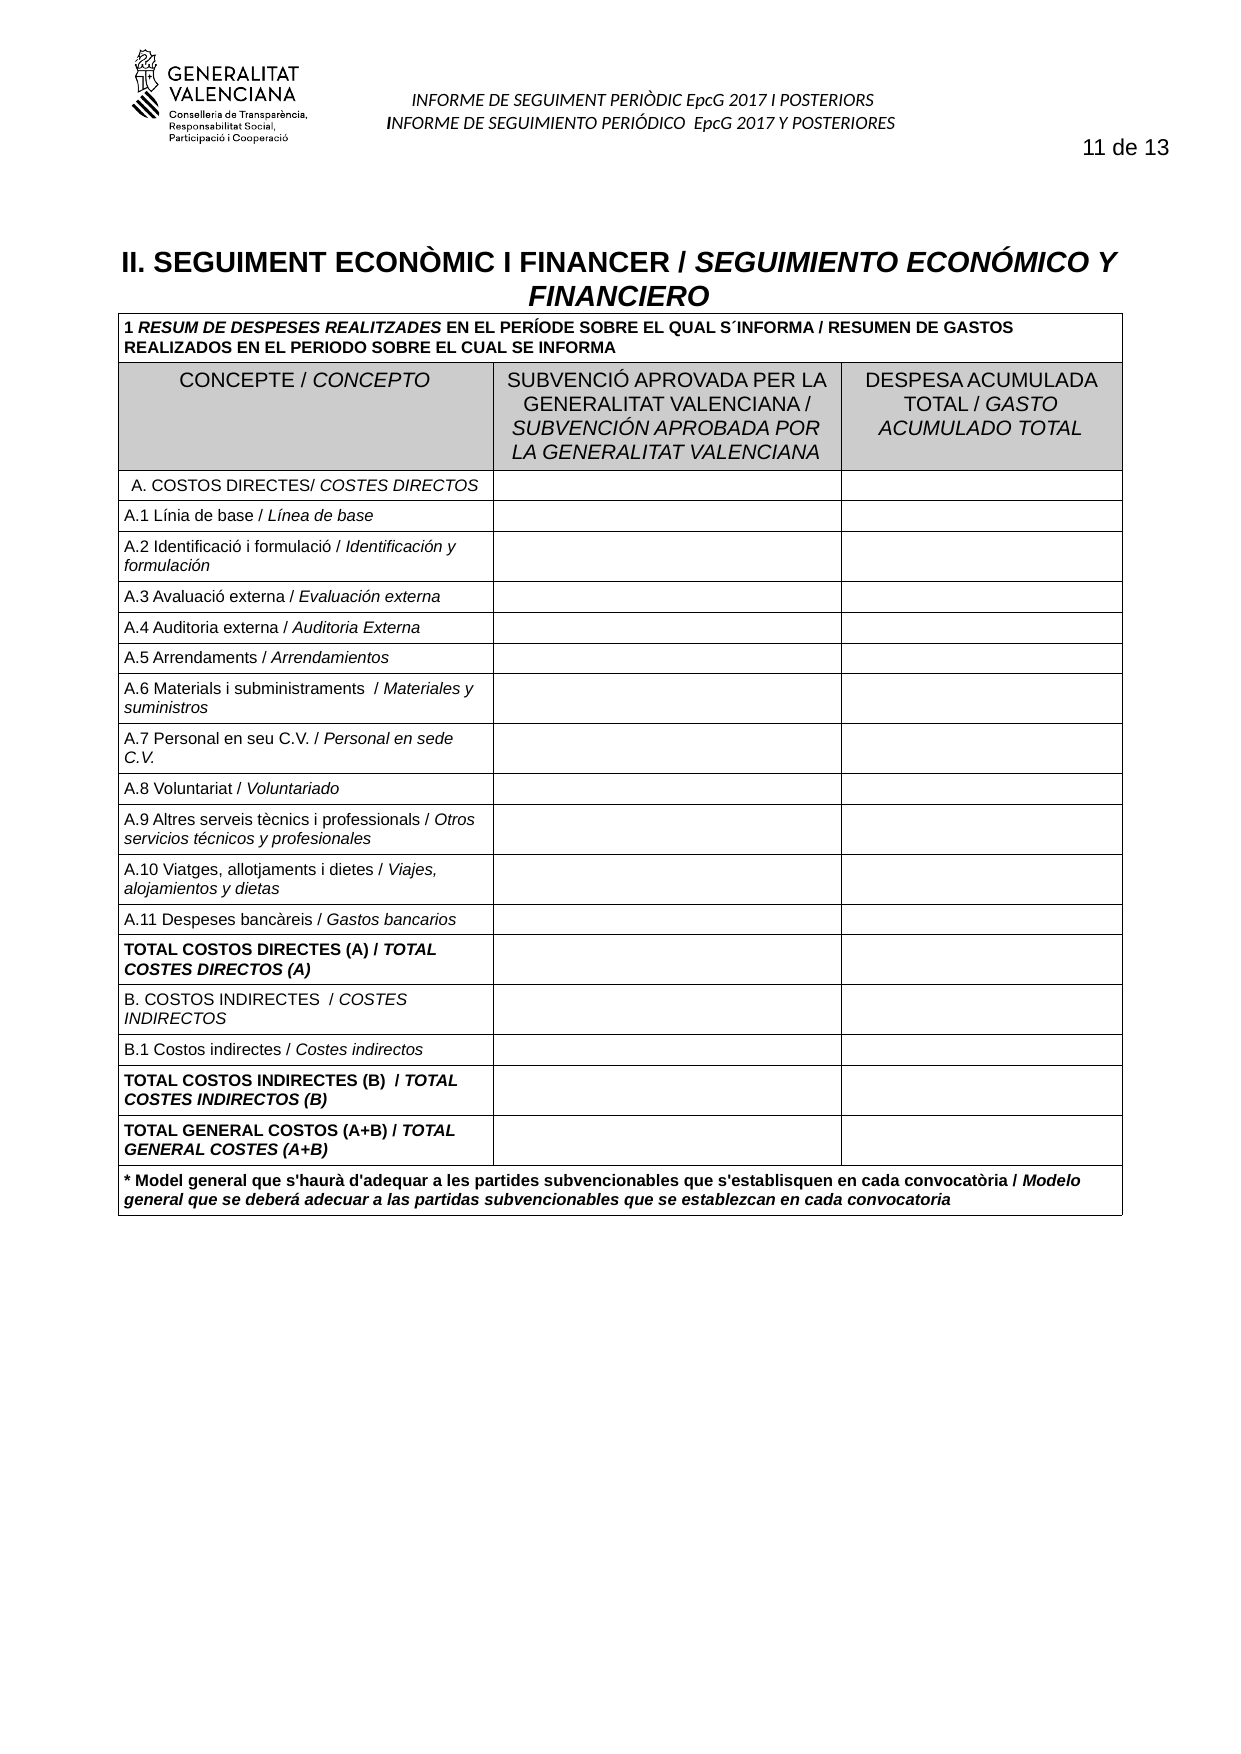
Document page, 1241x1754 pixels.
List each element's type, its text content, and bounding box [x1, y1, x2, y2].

table_cell [842, 644, 1122, 673]
table_cell A.3 Avaluació externa / Evaluación externa [119, 582, 493, 612]
table_cell [842, 1116, 1122, 1164]
table_cell [494, 532, 841, 581]
table_cell [842, 805, 1122, 854]
picture [120, 42, 315, 152]
table_header 1 RESUM DE DESPESES REALITZADES EN EL PERÍODE SOBRE EL QUAL S´INFORMA / RESUMEN DE GASTOS REALIZADOS EN EL PERIODO SOBRE EL CUAL SE INFORMA [119, 314, 1122, 362]
table_cell [842, 935, 1122, 984]
table_cell [842, 613, 1122, 642]
table_cell [494, 471, 841, 500]
table_cell [494, 644, 841, 673]
table_cell TOTAL COSTOS DIRECTES (A) / TOTAL COSTES DIRECTOS (A) [119, 935, 493, 984]
table_cell A.5 Arrendaments / Arrendamientos [119, 644, 493, 673]
table_cell [494, 1116, 841, 1164]
table_cell [494, 582, 841, 612]
table_cell A.2 Identificació i formulació / Identificación y formulación [119, 532, 493, 581]
table_cell A.6 Materials i subministraments / Materiales y suministros [119, 674, 493, 723]
table_cell DESPESA ACUMULADA TOTAL / GASTO ACUMULADO TOTAL [842, 363, 1122, 470]
table_cell A.8 Voluntariat / Voluntariado [119, 774, 493, 804]
table_cell [494, 985, 841, 1034]
table_cell * Model general que s'haurà d'adequar a les partides subvencionables que s'establisquen en cada convocatòria / Modelo general que se deberá adecuar a las partidas subvencionables que se establezcan en cada convocatoria [119, 1166, 1122, 1214]
table_cell [494, 905, 841, 934]
table_cell SUBVENCIÓ APROVADA PER LA GENERALITAT VALENCIANA / SUBVENCIÓN APROBADA POR LA GENERALITAT VALENCIANA [494, 363, 841, 470]
table_cell [842, 905, 1122, 934]
table_cell [494, 674, 841, 723]
text II. SEGUIMENT ECONÒMIC I FINANCER / SEGUIMIENTO ECONÓMICO Y FINANCIERO [118, 245, 1122, 312]
table_cell [494, 724, 841, 773]
table_cell [842, 774, 1122, 804]
table_cell A. COSTOS DIRECTES/ COSTES DIRECTOS [119, 471, 493, 500]
table_cell [494, 935, 841, 984]
table_cell B.1 Costos indirectes / Costes indirectos [119, 1035, 493, 1065]
table_cell B. COSTOS INDIRECTES / COSTES INDIRECTOS [119, 985, 493, 1034]
table_cell [494, 774, 841, 804]
table_cell [842, 471, 1122, 500]
table_cell [842, 724, 1122, 773]
table_cell [842, 582, 1122, 612]
table_cell [842, 1035, 1122, 1065]
table_cell TOTAL GENERAL COSTOS (A+B) / TOTAL GENERAL COSTES (A+B) [119, 1116, 493, 1164]
table_cell [494, 855, 841, 903]
table_cell [842, 855, 1122, 903]
table_cell CONCEPTE / CONCEPTO [119, 363, 493, 470]
table_cell [494, 613, 841, 642]
table_cell [494, 501, 841, 531]
table_cell [842, 501, 1122, 531]
table_cell [494, 1066, 841, 1115]
table_cell [494, 805, 841, 854]
table_cell A.4 Auditoria externa / Auditoria Externa [119, 613, 493, 642]
table_cell A.9 Altres serveis tècnics i professionals / Otros servicios técnicos y profesionales [119, 805, 493, 854]
table_cell A.1 Línia de base / Línea de base [119, 501, 493, 531]
table_cell A.11 Despeses bancàreis / Gastos bancarios [119, 905, 493, 934]
table_cell TOTAL COSTOS INDIRECTES (B) / TOTAL COSTES INDIRECTOS (B) [119, 1066, 493, 1115]
table_cell [842, 985, 1122, 1034]
table_cell [494, 1035, 841, 1065]
table_cell A.7 Personal en seu C.V. / Personal en sede C.V. [119, 724, 493, 773]
table_cell [842, 1066, 1122, 1115]
table_cell [842, 674, 1122, 723]
table_cell A.10 Viatges, allotjaments i dietes / Viajes, alojamientos y dietas [119, 855, 493, 903]
table_cell [842, 532, 1122, 581]
